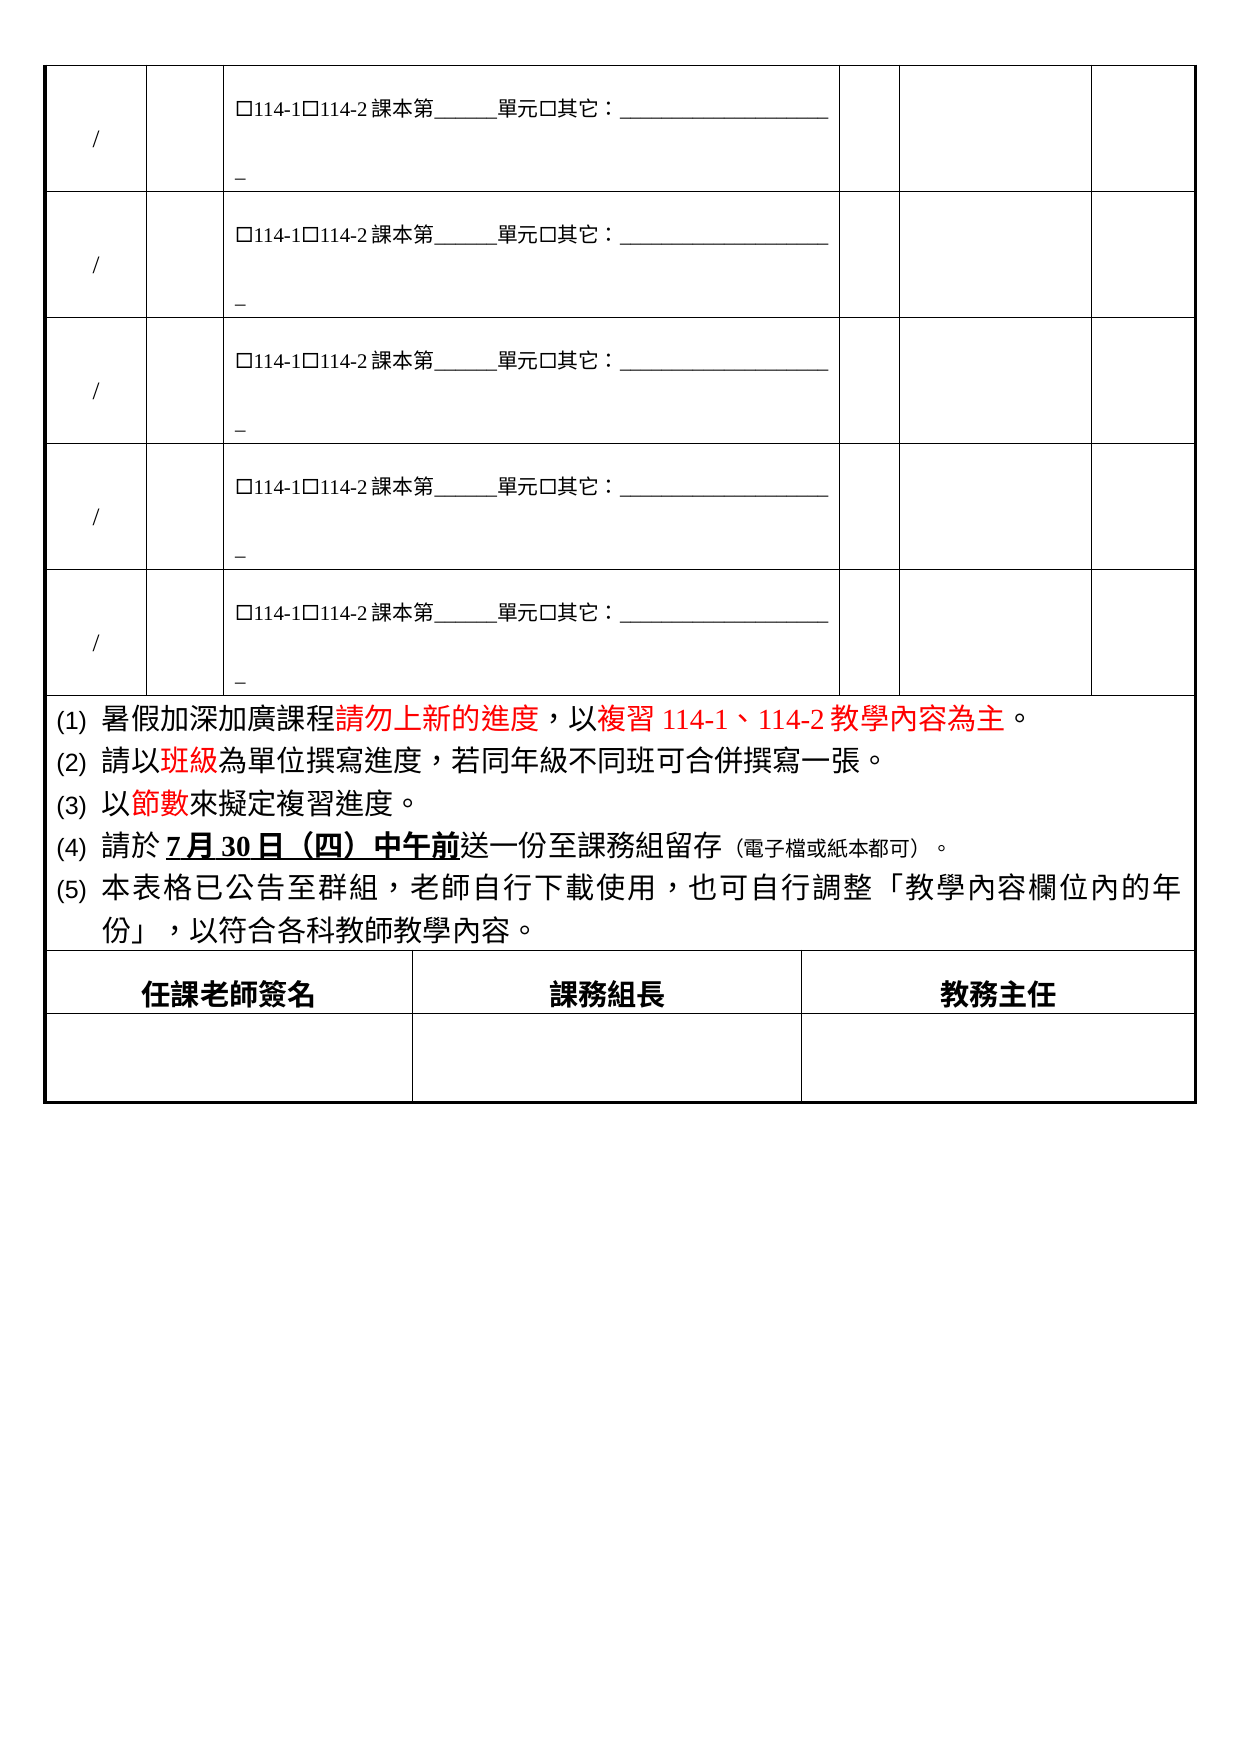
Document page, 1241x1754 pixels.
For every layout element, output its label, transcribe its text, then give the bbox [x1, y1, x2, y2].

table_cell 114-1114-2課本第______單元其它：_____________________ [224, 570, 839, 695]
table_cell [900, 444, 1091, 569]
table_cell [802, 1014, 1194, 1101]
table_cell 課務組長 [413, 951, 801, 1013]
table_cell [900, 570, 1091, 695]
table_cell [1092, 66, 1194, 191]
table_cell [900, 192, 1091, 317]
table_cell / [47, 570, 146, 695]
table_cell [840, 318, 899, 443]
table_cell [1092, 318, 1194, 443]
table_cell / [47, 66, 146, 191]
table_cell [147, 570, 223, 695]
table_cell 教務主任 [802, 951, 1194, 1013]
table_cell 114-1114-2課本第______單元其它：_____________________ [224, 318, 839, 443]
table_cell [147, 66, 223, 191]
table_cell [147, 318, 223, 443]
table_cell [840, 192, 899, 317]
table_cell / [47, 192, 146, 317]
table_cell [413, 1014, 801, 1101]
table_cell 暑假加深加廣課程請勿上新的進度，以複習114-1、114-2教學內容為主。 請以班級為單位撰寫進度，若同年級不同班可合併撰寫一張。 以節數來擬定複習進度。 請於7月30日（四）中午前送一份至課務組留存（電子檔或紙本都可）。 本表格已公告至群組，老師自行下載使用，也可自行調整「教學內容欄位內的年份」，以符合各科教師教學內容。 [47, 696, 1194, 949]
table_cell [1092, 192, 1194, 317]
table_cell 任課老師簽名 [47, 951, 412, 1013]
table_cell [147, 192, 223, 317]
table_cell [147, 444, 223, 569]
table_cell [840, 66, 899, 191]
table_cell [840, 444, 899, 569]
table_cell [900, 66, 1091, 191]
table_cell / [47, 318, 146, 443]
table_cell 114-1114-2課本第______單元其它：_____________________ [224, 192, 839, 317]
table_cell [840, 570, 899, 695]
table_cell [1092, 570, 1194, 695]
table_cell [47, 1014, 412, 1101]
table_cell [900, 318, 1091, 443]
table_cell / [47, 444, 146, 569]
table_cell [1092, 444, 1194, 569]
table_cell 114-1114-2課本第______單元其它：_____________________ [224, 66, 839, 191]
table_cell 114-1114-2課本第______單元其它：_____________________ [224, 444, 839, 569]
